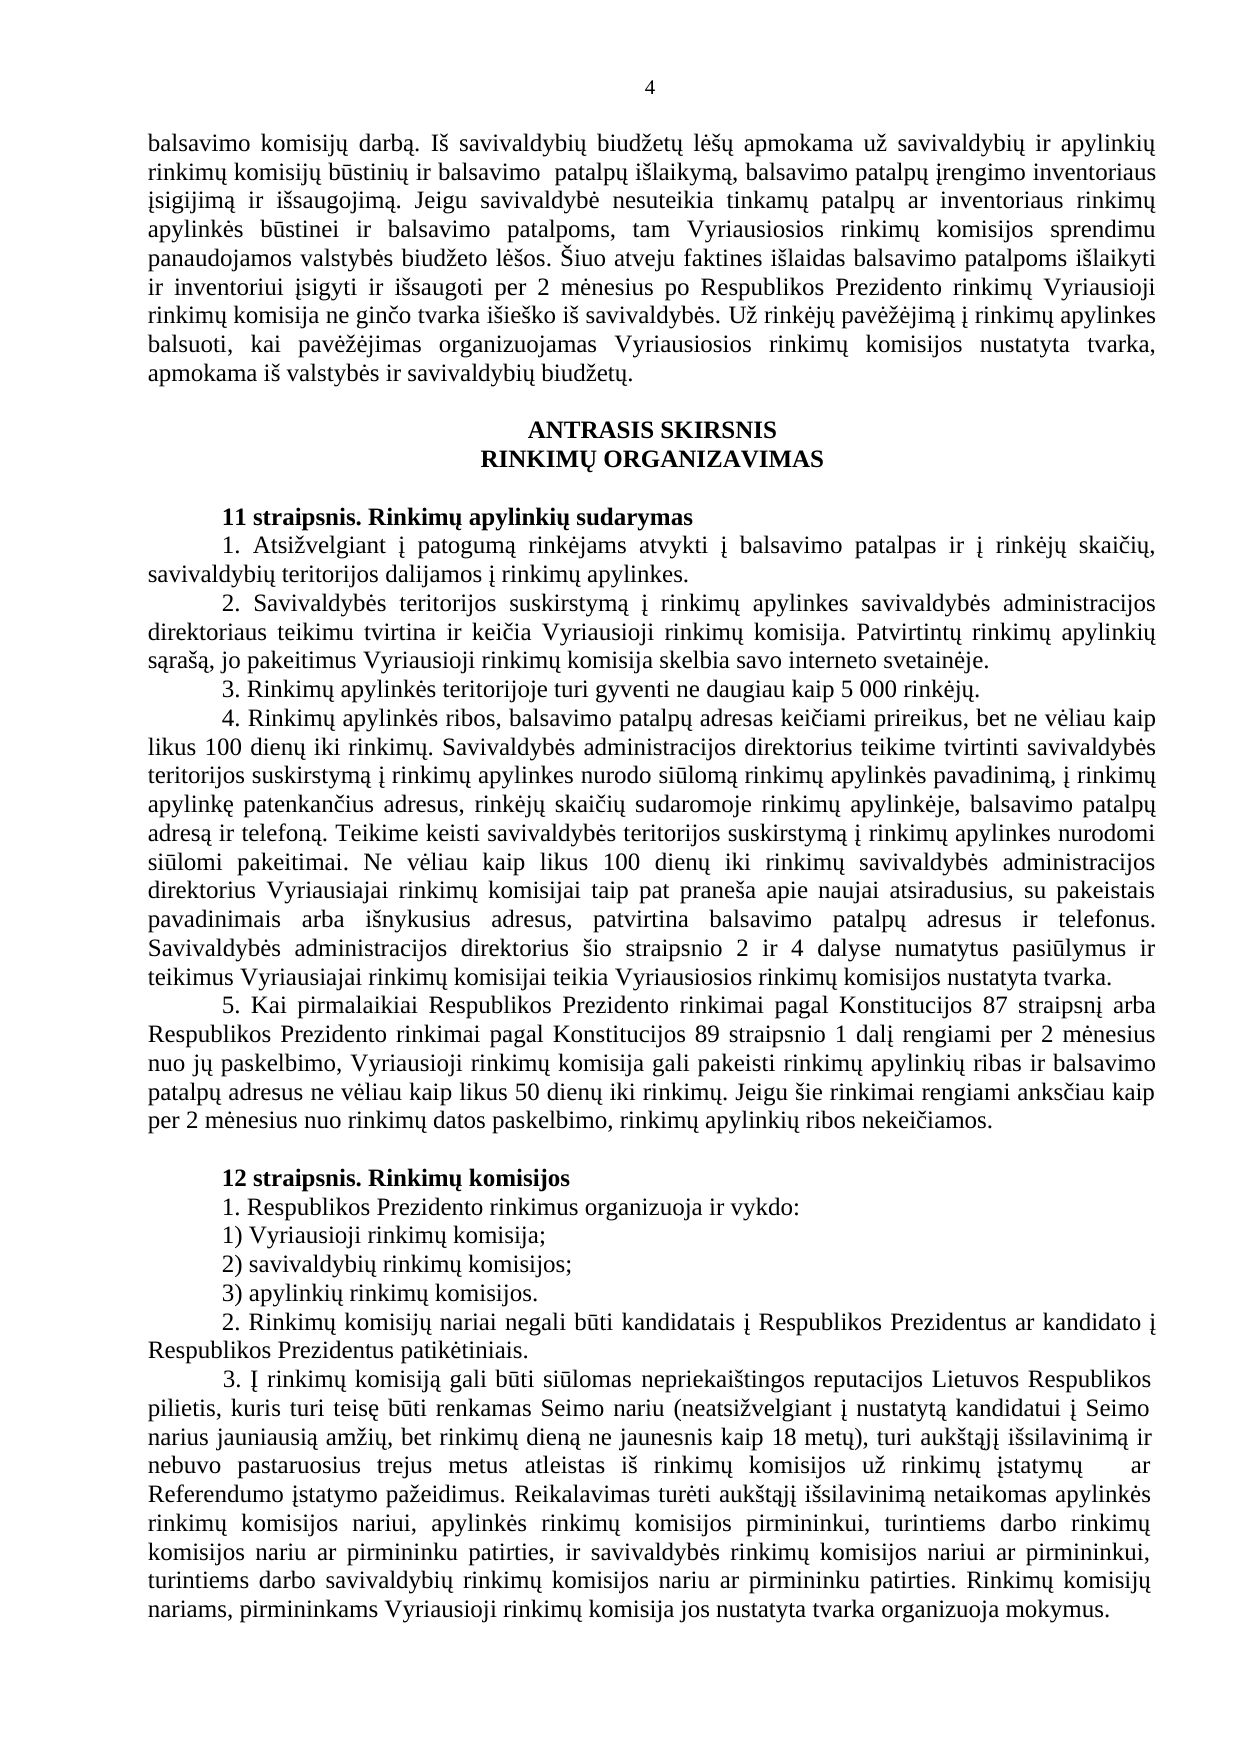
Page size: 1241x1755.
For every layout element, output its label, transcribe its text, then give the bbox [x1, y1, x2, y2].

text 3. Rinkimų apylinkės teritorijoje turi gyventi ne daugiau kaip 5 000 rinkėjų. [148, 674, 1157, 703]
text 3. Į rinkimų komisiją gali būti siūlomas nepriekaištingos reputacijos Lietuvos Respublikos pilietis, kuris turi teisę būti renkamas Seimo nariu (neatsižvelgiant į nustatytą kandidatui į Seimo narius jauniausią amžių, bet rinkimų dieną ne jaunesnis kaip 18 metų), turi aukštąjį išsilavinimą ir nebuvo pastaruosius trejus metus atleistas iš rinkimų komisijos už rinkimų įstatymų ar Referendumo įstatymo pažeidimus. Reikalavimas turėti aukštąjį išsilavinimą netaikomas apylinkės rinkimų komisijos nariui, apylinkės rinkimų komisijos pirmininkui, turintiems darbo rinkimų komisijos nariu ar pirmininku patirties, ir savivaldybės rinkimų komisijos nariui ar pirmininkui, turintiems darbo savivaldybių rinkimų komisijos nariu ar pirmininku patirties. Rinkimų komisijų nariams, pirmininkams Vyriausioji rinkimų komisija jos nustatyta tvarka organizuoja mokymus. [148, 1364, 1152, 1623]
text 1. Respublikos Prezidento rinkimus organizuoja ir vykdo: [148, 1192, 1157, 1220]
text 3) apylinkių rinkimų komisijos. [148, 1278, 1157, 1307]
text 2. Savivaldybės teritorijos suskirstymą į rinkimų apylinkes savivaldybės administracijos direktoriaus teikimu tvirtina ir keičia Vyriausioji rinkimų komisija. Patvirtintų rinkimų apylinkių sąrašą, jo pakeitimus Vyriausioji rinkimų komisija skelbia savo interneto svetainėje. [148, 588, 1157, 674]
text balsavimo komisijų darbą. Iš savivaldybių biudžetų lėšų apmokama už savivaldybių ir apylinkių rinkimų komisijų būstinių ir balsavimo patalpų išlaikymą, balsavimo patalpų įrengimo inventoriaus įsigijimą ir išsaugojimą. Jeigu savivaldybė nesuteikia tinkamų patalpų ar inventoriaus rinkimų apylinkės būstinei ir balsavimo patalpoms, tam Vyriausiosios rinkimų komisijos sprendimu panaudojamos valstybės biudžeto lėšos. Šiuo atveju faktines išlaidas balsavimo patalpoms išlaikyti ir inventoriui įsigyti ir išsaugoti per 2 mėnesius po Respublikos Prezidento rinkimų Vyriausioji rinkimų komisija ne ginčo tvarka išieško iš savivaldybės. Už rinkėjų pavėžėjimą į rinkimų apylinkes balsuoti, kai pavėžėjimas organizuojamas Vyriausiosios rinkimų komisijos nustatyta tvarka, apmokama iš valstybės ir savivaldybių biudžetų. [148, 128, 1157, 387]
text 12 straipsnis. Rinkimų komisijos [148, 1163, 1157, 1192]
text 11 straipsnis. Rinkimų apylinkių sudarymas [148, 502, 1157, 530]
text 1. Atsižvelgiant į patogumą rinkėjams atvykti į balsavimo patalpas ir į rinkėjų skaičių, savivaldybių teritorijos dalijamos į rinkimų apylinkes. [148, 530, 1157, 588]
text RINKIMŲ ORGANIZAVIMAS [148, 444, 1157, 473]
text Antrasis skirsnis [148, 415, 1157, 444]
text 4. Rinkimų apylinkės ribos, balsavimo patalpų adresas keičiami prireikus, bet ne vėliau kaip likus 100 dienų iki rinkimų. Savivaldybės administracijos direktorius teikime tvirtinti savivaldybės teritorijos suskirstymą į rinkimų apylinkes nurodo siūlomą rinkimų apylinkės pavadinimą, į rinkimų apylinkę patenkančius adresus, rinkėjų skaičių sudaromoje rinkimų apylinkėje, balsavimo patalpų adresą ir telefoną. Teikime keisti savivaldybės teritorijos suskirstymą į rinkimų apylinkes nurodomi siūlomi pakeitimai. Ne vėliau kaip likus 100 dienų iki rinkimų savivaldybės administracijos direktorius Vyriausiajai rinkimų komisijai taip pat praneša apie naujai atsiradusius, su pakeistais pavadinimais arba išnykusius adresus, patvirtina balsavimo patalpų adresus ir telefonus. Savivaldybės administracijos direktorius šio straipsnio 2 ir 4 dalyse numatytus pasiūlymus ir teikimus Vyriausiajai rinkimų komisijai teikia Vyriausiosios rinkimų komisijos nustatyta tvarka. [148, 703, 1157, 990]
text 2) savivaldybių rinkimų komisijos; [148, 1249, 1157, 1278]
text 5. Kai pirmalaikiai Respublikos Prezidento rinkimai pagal Konstitucijos 87 straipsnį arba Respublikos Prezidento rinkimai pagal Konstitucijos 89 straipsnio 1 dalį rengiami per 2 mėnesius nuo jų paskelbimo, Vyriausioji rinkimų komisija gali pakeisti rinkimų apylinkių ribas ir balsavimo patalpų adresus ne vėliau kaip likus 50 dienų iki rinkimų. Jeigu šie rinkimai rengiami anksčiau kaip per 2 mėnesius nuo rinkimų datos paskelbimo, rinkimų apylinkių ribos nekeičiamos. [148, 990, 1157, 1134]
text 2. Rinkimų komisijų nariai negali būti kandidatais į Respublikos Prezidentus ar kandidato į Respublikos Prezidentus patikėtiniais. [148, 1307, 1157, 1364]
text 1) Vyriausioji rinkimų komisija; [148, 1220, 1157, 1249]
